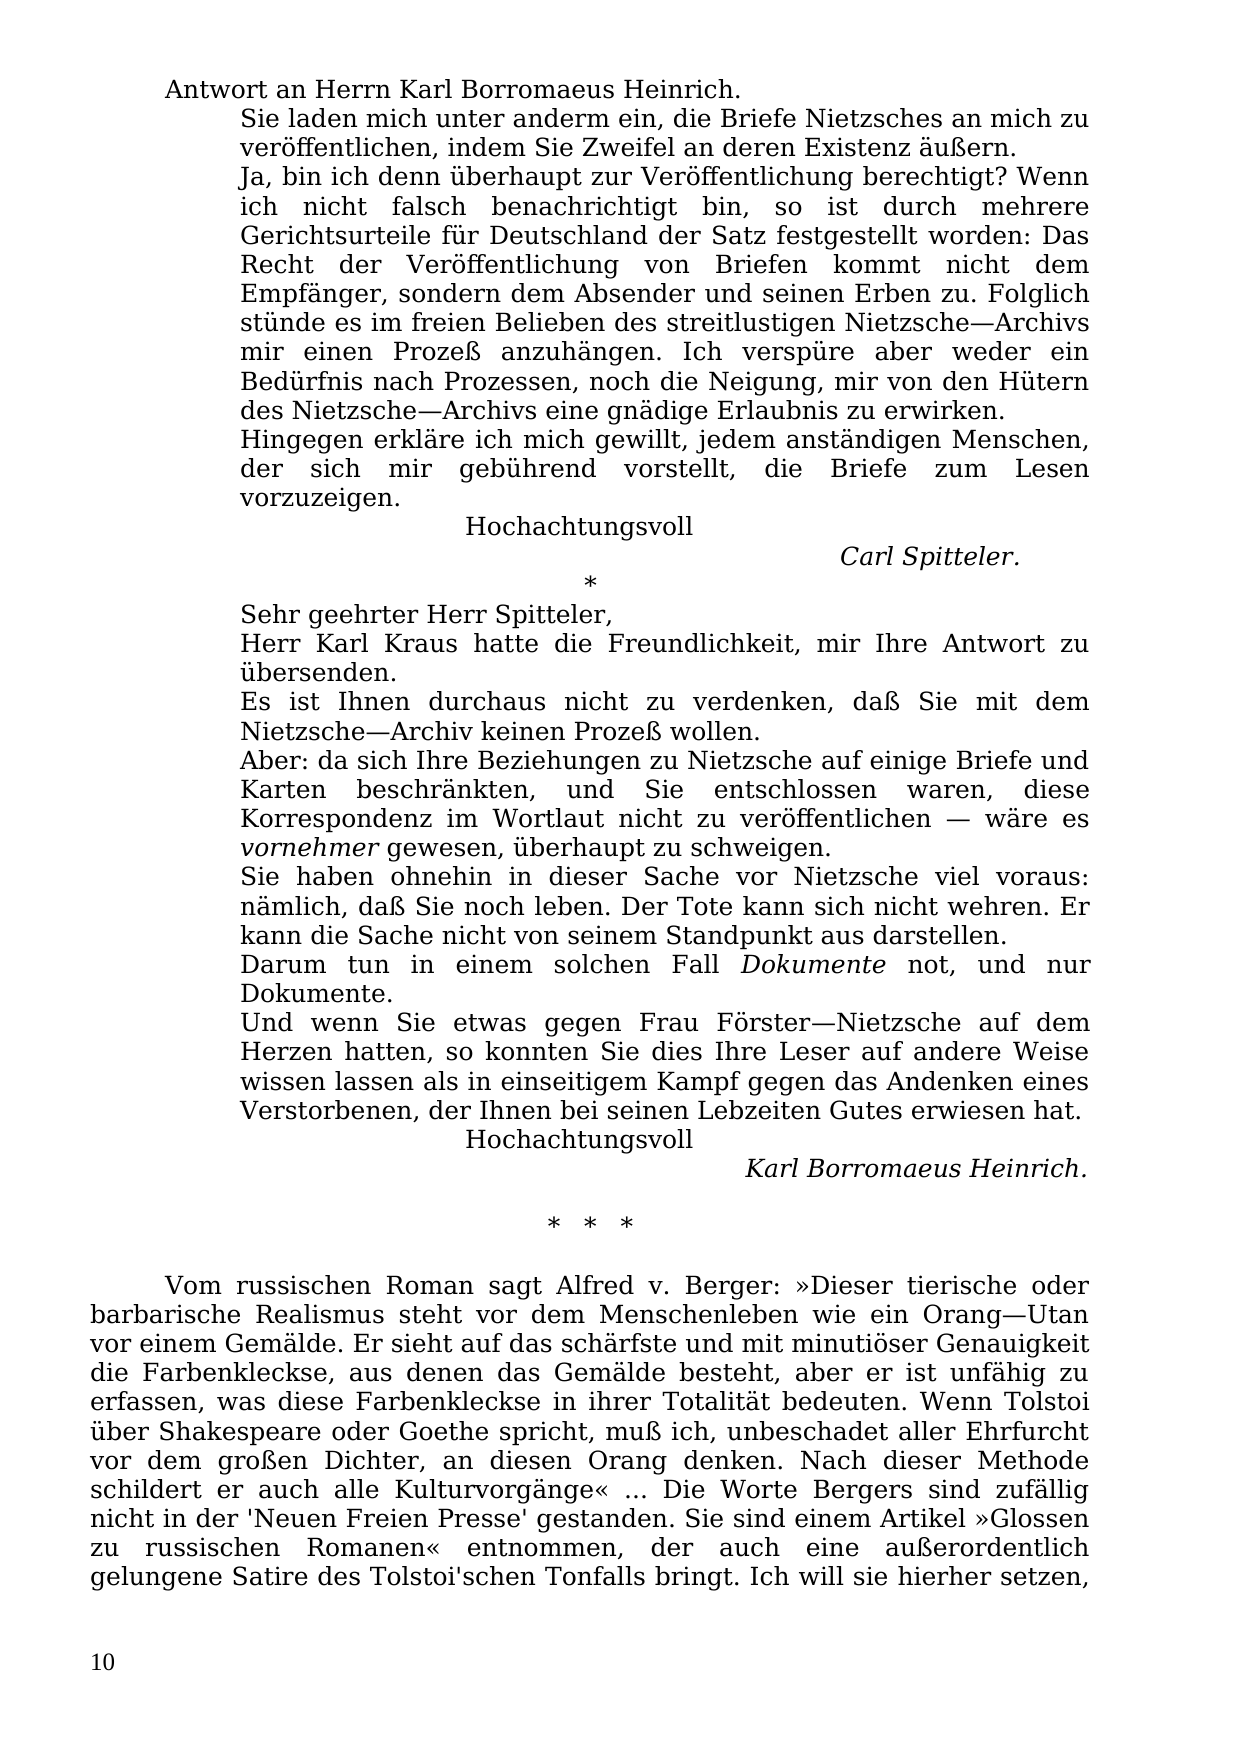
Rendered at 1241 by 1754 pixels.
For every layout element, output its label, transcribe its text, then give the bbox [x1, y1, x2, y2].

text Hochachtungsvoll [240, 1125, 1091, 1154]
text Sie laden mich unter anderm ein, die Briefe Nietzsches an mich zu veröffentlichen, indem Sie Zweifel an deren Existenz äußern. [240, 104, 1091, 162]
text Karl Borromaeus Heinrich. [240, 1154, 1091, 1183]
text * [90, 571, 1091, 600]
text Herr Karl Kraus hatte die Freundlichkeit, mir Ihre Antwort zu übersenden. [240, 629, 1091, 687]
text Antwort an Herrn Karl Borromaeus Heinrich. [90, 75, 1091, 104]
text Vom russischen Roman sagt Alfred v. Berger: »Dieser tierische oder barbarische Realismus steht vor dem Menschenleben wie ein Orang—Utan vor einem Gemälde. Er sieht auf das schärfste und mit minutiöser Genauigkeit die Farbenkleckse, aus denen das Gemälde besteht, aber er ist unfähig zu erfassen, was diese Farbenkleckse in ihrer Totalität bedeuten. Wenn Tolstoi über Shakespeare oder Goethe spricht, muß ich, unbeschadet aller Ehrfurcht vor dem großen Dichter, an diesen Orang denken. Nach dieser Methode schildert er auch alle Kulturvorgänge« ... Die Worte Bergers sind zufällig nicht in der 'Neuen Freien Presse' gestanden. Sie sind einem Artikel »Glossen zu russischen Romanen« entnommen, der auch eine außerordentlich gelungene Satire des Tolstoi'schen Tonfalls bringt. Ich will sie hierher setzen, [90, 1271, 1091, 1592]
text Carl Spitteler. [90, 542, 1091, 571]
text Hingegen erkläre ich mich gewillt, jedem anständigen Menschen, der sich mir gebührend vorstellt, die Briefe zum Lesen vorzuzeigen. [240, 425, 1091, 512]
text Hochachtungsvoll [90, 512, 1091, 542]
text Sie haben ohnehin in dieser Sache vor Nietzsche viel voraus: nämlich, daß Sie noch leben. Der Tote kann sich nicht wehren. Er kann die Sache nicht von seinem Standpunkt aus darstellen. [240, 862, 1091, 950]
text * * * [90, 1212, 1091, 1242]
text Ja, bin ich denn überhaupt zur Veröffentlichung berechtigt? Wenn ich nicht falsch benachrichtigt bin, so ist durch mehrere Gerichtsurteile für Deutschland der Satz festgestellt worden: Das Recht der Veröffentlichung von Briefen kommt nicht dem Empfänger, sondern dem Absender und seinen Erben zu. Folglich stünde es im freien Belieben des streitlustigen Nietzsche—Archivs mir einen Prozeß anzuhängen. Ich verspüre aber weder ein Bedürfnis nach Prozessen, noch die Neigung, mir von den Hütern des Nietzsche—Archivs eine gnädige Erlaubnis zu erwirken. [240, 162, 1091, 425]
text Aber: da sich Ihre Beziehungen zu Nietzsche auf einige Briefe und Karten beschränkten, und Sie entschlossen waren, diese Korrespondenz im Wortlaut nicht zu veröffentlichen — wäre es vornehmer gewesen, überhaupt zu schweigen. [240, 746, 1091, 862]
text Darum tun in einem solchen Fall Dokumente not, und nur Dokumente. [240, 950, 1091, 1008]
text Sehr geehrter Herr Spitteler, [240, 600, 1091, 629]
text Es ist Ihnen durchaus nicht zu verdenken, daß Sie mit dem Nietzsche—Archiv keinen Prozeß wollen. [240, 687, 1091, 746]
text Und wenn Sie etwas gegen Frau Förster—Nietzsche auf dem Herzen hatten, so konnten Sie dies Ihre Leser auf andere Weise wissen lassen als in einseitigem Kampf gegen das Andenken eines Verstorbenen, der Ihnen bei seinen Lebzeiten Gutes erwiesen hat. [240, 1008, 1091, 1125]
